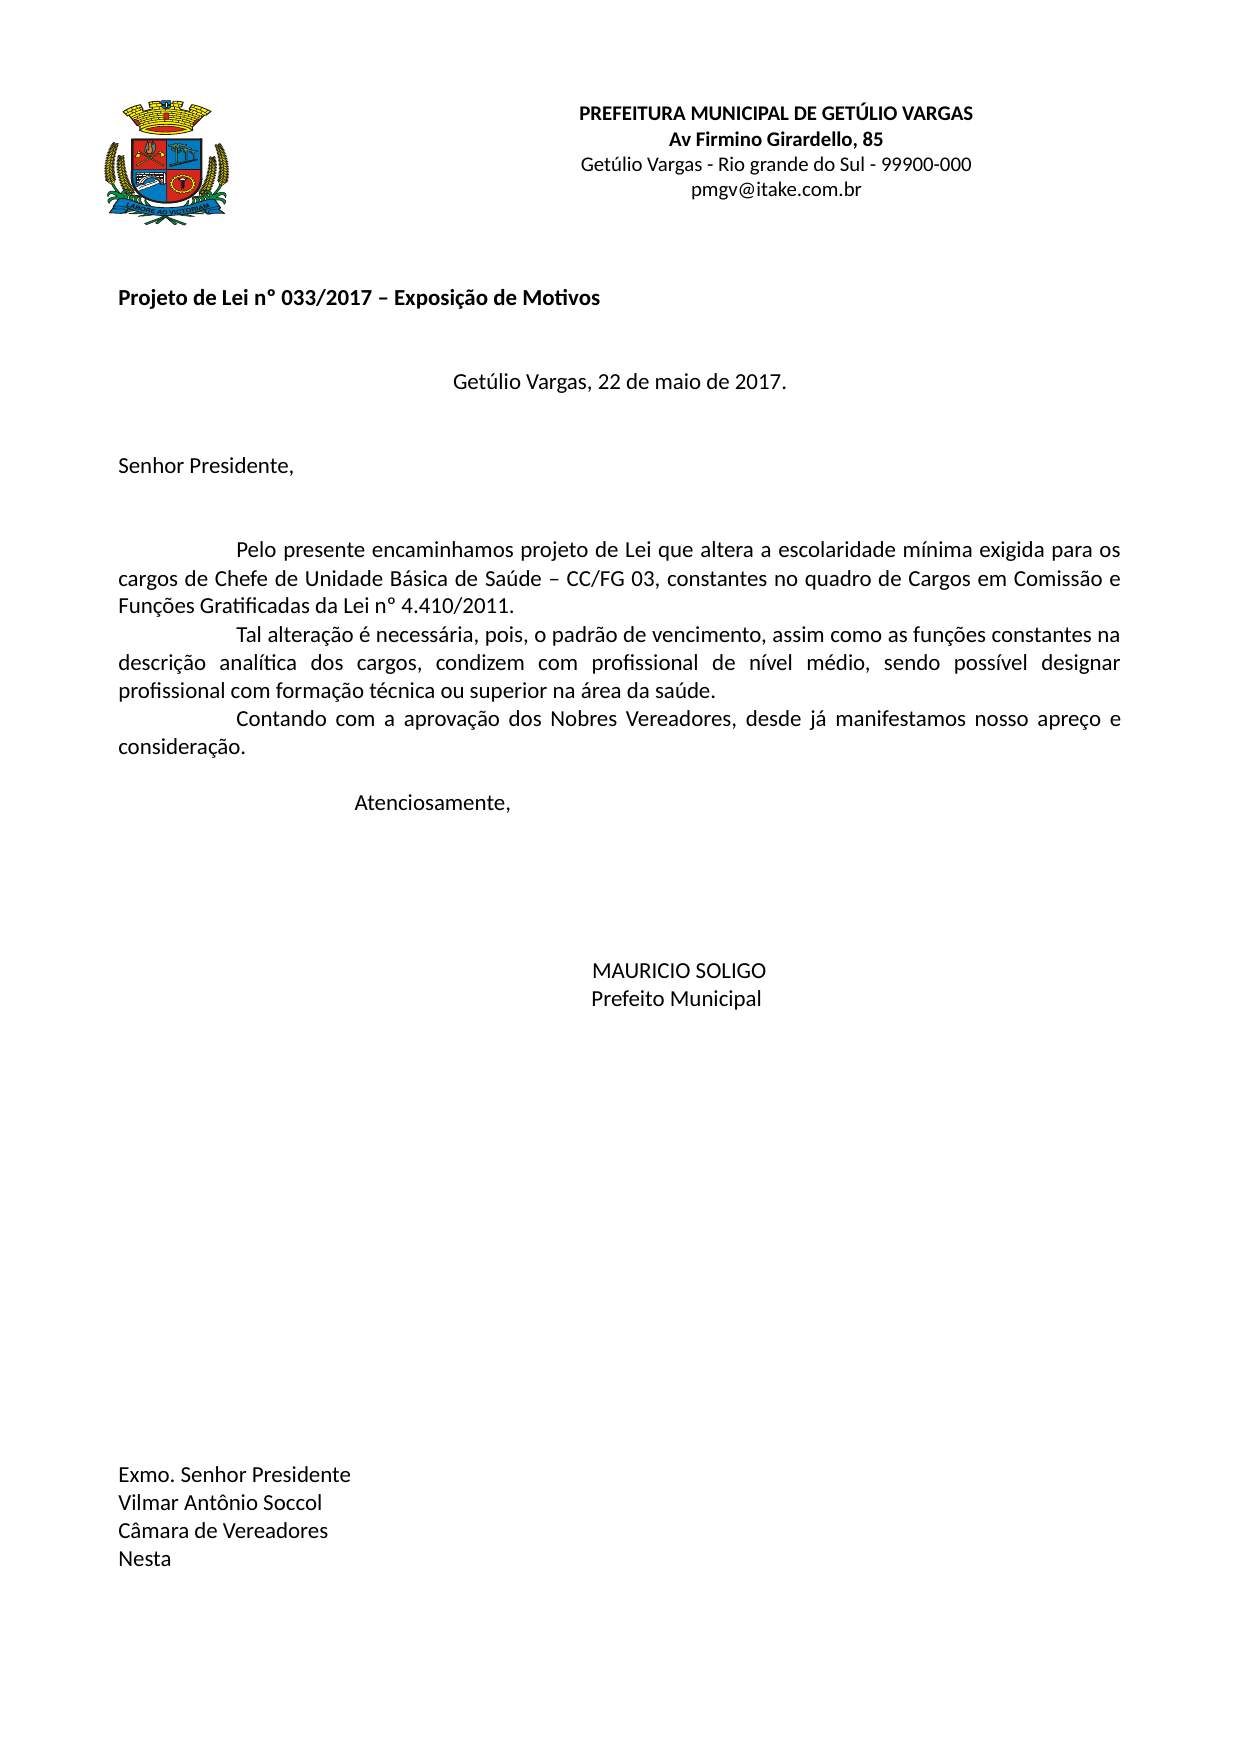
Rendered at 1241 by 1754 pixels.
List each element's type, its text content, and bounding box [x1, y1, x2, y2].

text MAURICIO SOLIGO [118, 956, 1122, 984]
text Projeto de Lei nº 033/2017 – Exposição de Motivos [118, 283, 1122, 311]
text Atenciosamente, [177, 788, 1122, 816]
text Exmo. Senhor Presidente [118, 1460, 1122, 1488]
text Tal alteração é necessária, pois, o padrão de vencimento, assim como as funções constantes na descrição analítica dos cargos, condizem com profissional de nível médio, sendo possível designar profissional com formação técnica ou superior na área da saúde. [118, 620, 1122, 704]
text Senhor Presidente, [118, 452, 1122, 479]
text Vilmar Antônio Soccol [118, 1488, 1122, 1516]
text Prefeito Municipal [118, 984, 1122, 1012]
text Getúlio Vargas, 22 de maio de 2017. [118, 367, 1122, 396]
text Nesta [118, 1544, 1122, 1572]
text Câmara de Vereadores [118, 1516, 1122, 1544]
text Pelo presente encaminhamos projeto de Lei que altera a escolaridade mínima exigida para os cargos de Chefe de Unidade Básica de Saúde – CC/FG 03, constantes no quadro de Cargos em Comissão e Funções Gratificadas da Lei nº 4.410/2011. [118, 536, 1122, 620]
text Contando com a aprovação dos Nobres Vereadores, desde já manifestamos nosso apreço e consideração. [118, 704, 1122, 760]
